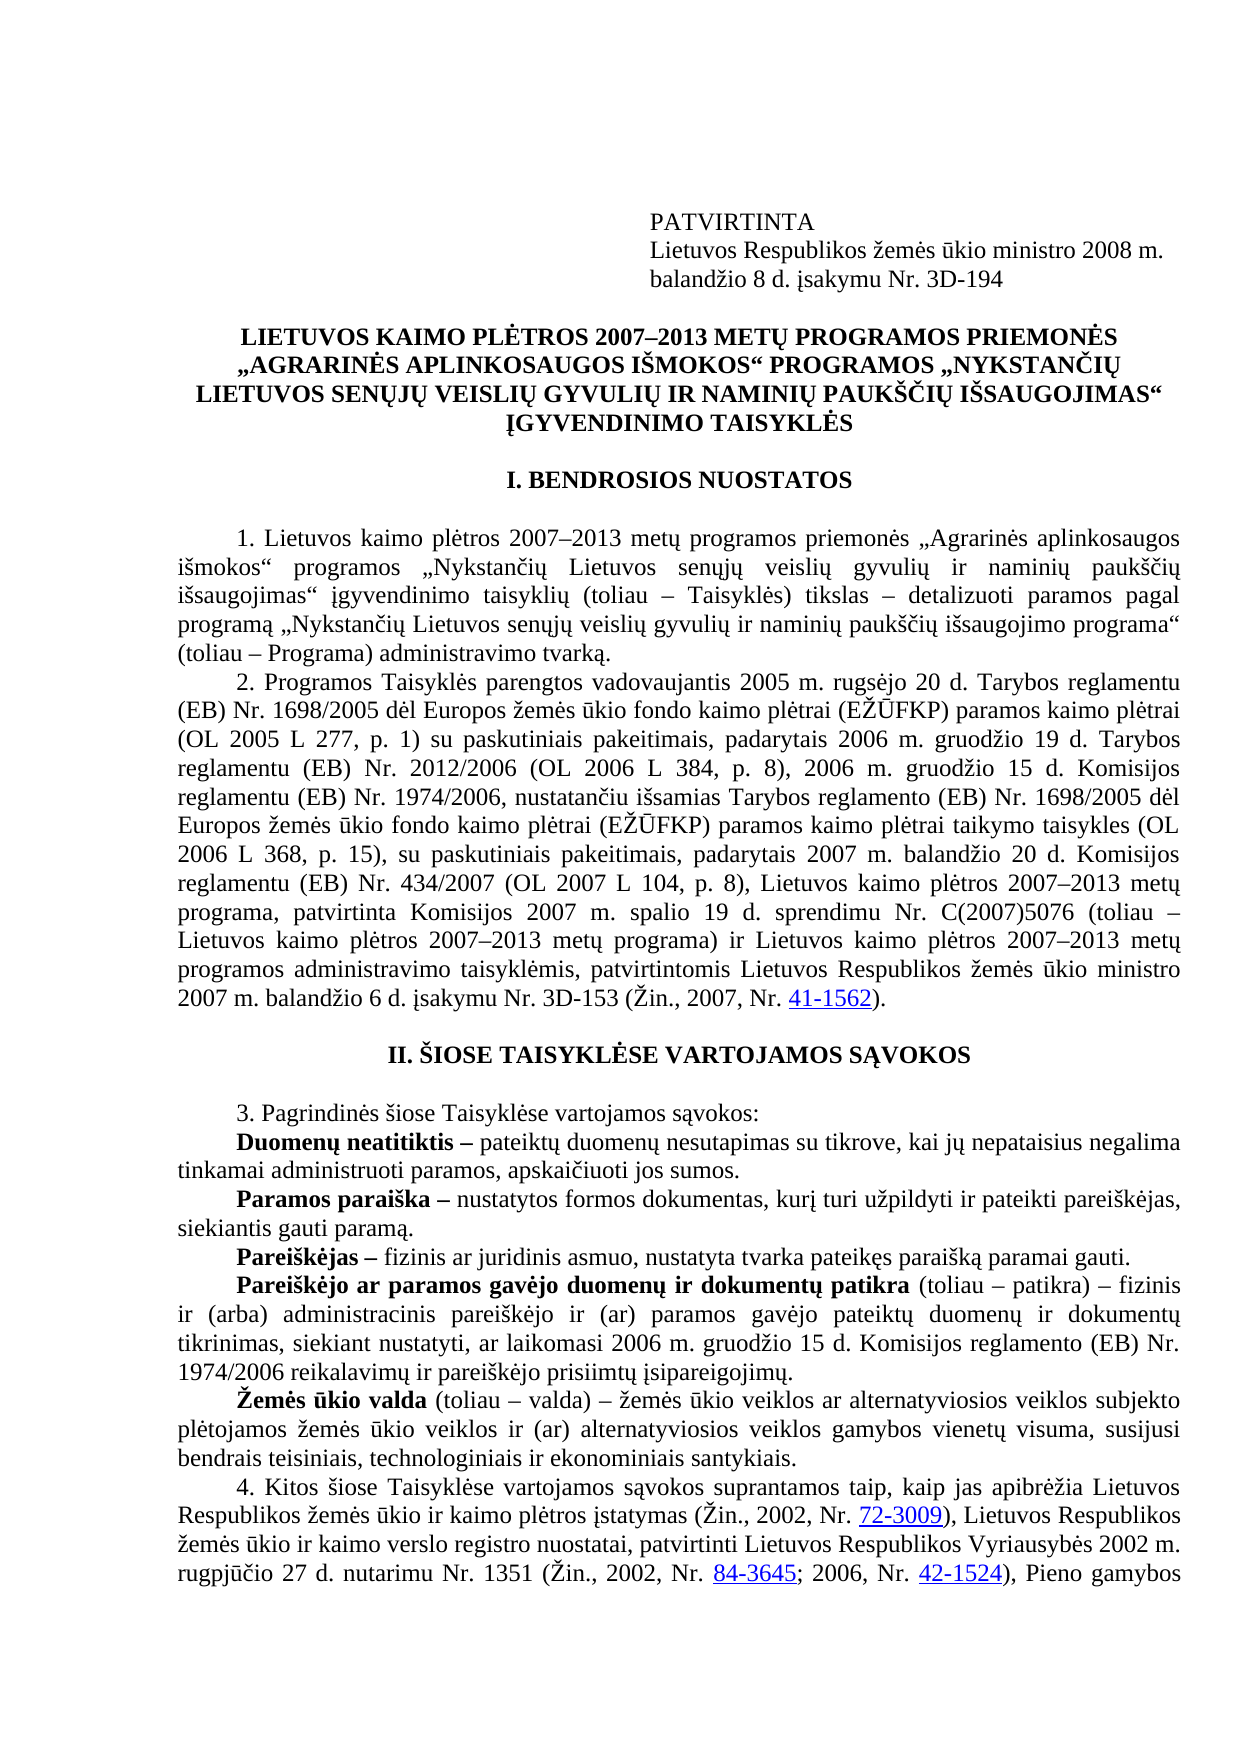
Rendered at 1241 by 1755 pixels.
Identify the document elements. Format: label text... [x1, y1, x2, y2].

text I. BENDROSIOS NUOSTATOS [177, 465, 1181, 494]
text II. ŠIOSE TAISYKLĖSE VARTOJAMOS SĄVOKOS [177, 1040, 1181, 1069]
text Pareiškėjas – fizinis ar juridinis asmuo, nustatyta tvarka pateikęs paraišką paramai gauti. [177, 1242, 1181, 1270]
text Duomenų neatitiktis – pateiktų duomenų nesutapimas su tikrove, kai jų nepataisius negalima tinkamai administruoti paramos, apskaičiuoti jos sumos. [177, 1127, 1181, 1184]
text PATVIRTINTA [649, 207, 1181, 235]
text 4. Kitos šiose Taisyklėse vartojamos sąvokos suprantamos taip, kaip jas apibrėžia Lietuvos Respublikos žemės ūkio ir kaimo plėtros įstatymas (Žin., 2002, Nr. 72-3009), Lietuvos Respublikos žemės ūkio ir kaimo verslo registro nuostatai, patvirtinti Lietuvos Respublikos Vyriausybės 2002 m. rugpjūčio 27 d. nutarimu Nr. 1351 (Žin., 2002, Nr. 84-3645; 2006, Nr. 42-1524), Pieno gamybos [177, 1472, 1181, 1587]
text 2. Programos Taisyklės parengtos vadovaujantis 2005 m. rugsėjo 20 d. Tarybos reglamentu (EB) Nr. 1698/2005 dėl Europos žemės ūkio fondo kaimo plėtrai (EŽŪFKP) paramos kaimo plėtrai (OL 2005 L 277, p. 1) su paskutiniais pakeitimais, padarytais 2006 m. gruodžio 19 d. Tarybos reglamentu (EB) Nr. 2012/2006 (OL 2006 L 384, p. 8), 2006 m. gruodžio 15 d. Komisijos reglamentu (EB) Nr. 1974/2006, nustatančiu išsamias Tarybos reglamento (EB) Nr. 1698/2005 dėl Europos žemės ūkio fondo kaimo plėtrai (EŽŪFKP) paramos kaimo plėtrai taikymo taisykles (OL 2006 L 368, p. 15), su paskutiniais pakeitimais, padarytais 2007 m. balandžio 20 d. Komisijos reglamentu (EB) Nr. 434/2007 (OL 2007 L 104, p. 8), Lietuvos kaimo plėtros 2007–2013 metų programa, patvirtinta Komisijos 2007 m. spalio 19 d. sprendimu Nr. C(2007)5076 (toliau – Lietuvos kaimo plėtros 2007–2013 metų programa) ir Lietuvos kaimo plėtros 2007–2013 metų programos administravimo taisyklėmis, patvirtintomis Lietuvos Respublikos žemės ūkio ministro 2007 m. balandžio 6 d. įsakymu Nr. 3D-153 (Žin., 2007, Nr. 41-1562). [177, 667, 1181, 1012]
text Pareiškėjo ar paramos gavėjo duomenų ir dokumentų patikra (toliau – patikra) – fizinis ir (arba) administracinis pareiškėjo ir (ar) paramos gavėjo pateiktų duomenų ir dokumentų tikrinimas, siekiant nustatyti, ar laikomasi 2006 m. gruodžio 15 d. Komisijos reglamento (EB) Nr. 1974/2006 reikalavimų ir pareiškėjo prisiimtų įsipareigojimų. [177, 1270, 1181, 1385]
text 1. Lietuvos kaimo plėtros 2007–2013 metų programos priemonės „Agrarinės aplinkosaugos išmokos“ programos „Nykstančių Lietuvos senųjų veislių gyvulių ir naminių paukščių išsaugojimas“ įgyvendinimo taisyklių (toliau – Taisyklės) tikslas – detalizuoti paramos pagal programą „Nykstančių Lietuvos senųjų veislių gyvulių ir naminių paukščių išsaugojimo programa“ (toliau – Programa) administravimo tvarką. [177, 523, 1181, 667]
text Žemės ūkio valda (toliau – valda) – žemės ūkio veiklos ar alternatyviosios veiklos subjekto plėtojamos žemės ūkio veiklos ir (ar) alternatyviosios veiklos gamybos vienetų visuma, susijusi bendrais teisiniais, technologiniais ir ekonominiais santykiais. [177, 1385, 1181, 1472]
text Paramos paraiška – nustatytos formos dokumentas, kurį turi užpildyti ir pateikti pareiškėjas, siekiantis gauti paramą. [177, 1184, 1181, 1242]
text LIETUVOS KAIMO PLĖTROS 2007–2013 METŲ PROGRAMOS PRIEMONĖS „AGRARINĖS APLINKOSAUGOS IŠMOKOS“ PROGRAMOS „NYKSTANČIŲ LIETUVOS SENŲJŲ VEISLIŲ GYVULIŲ IR NAMINIŲ PAUKŠČIŲ IŠSAUGOJIMAS“ ĮGYVENDINIMO TAISYKLĖS [177, 322, 1181, 437]
text Lietuvos Respublikos žemės ūkio ministro 2008 m. balandžio 8 d. įsakymu Nr. 3D-194 [649, 235, 1181, 293]
text 3. Pagrindinės šiose Taisyklėse vartojamos sąvokos: [177, 1098, 1181, 1127]
